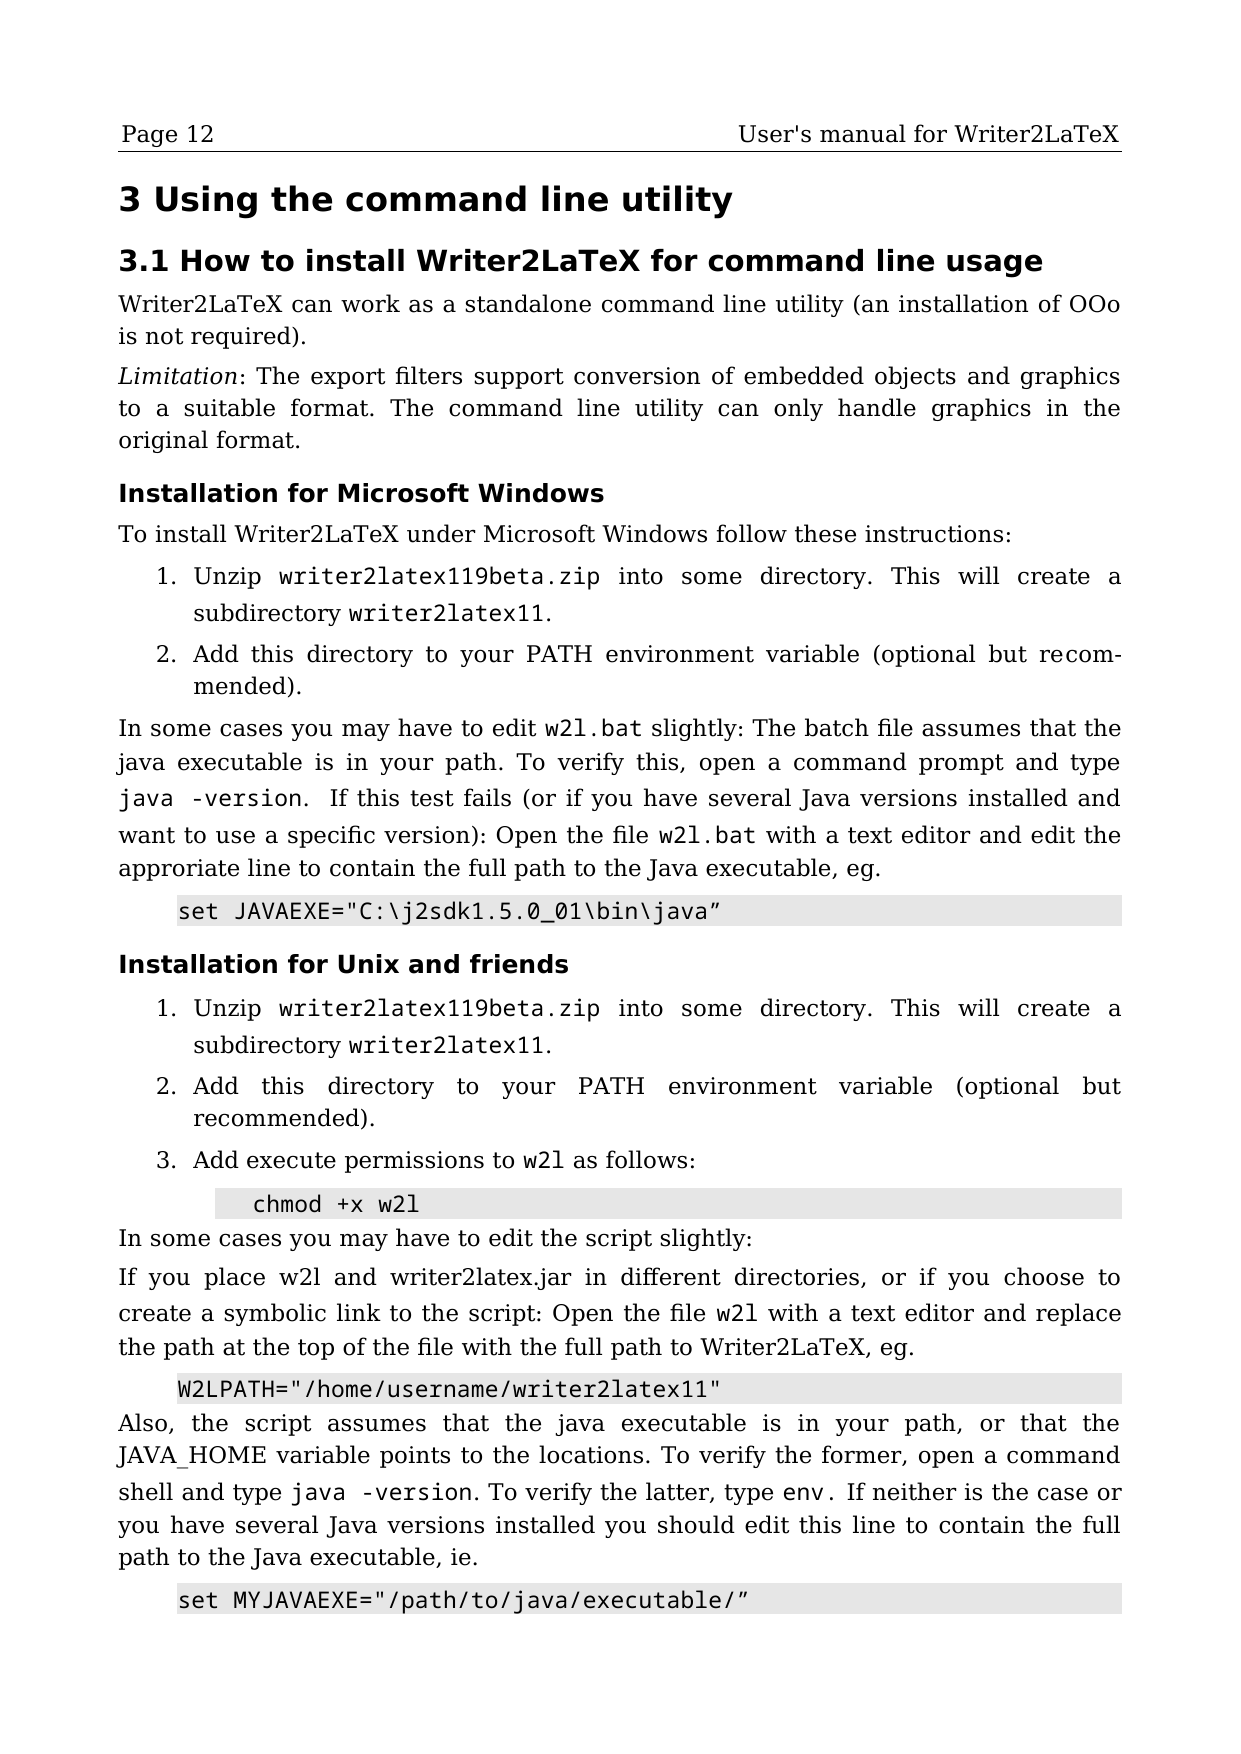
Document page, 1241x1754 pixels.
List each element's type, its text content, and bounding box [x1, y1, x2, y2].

text Also, the script assumes that the java executable is in your path, or that the JAVA_HOME variable points to the locations. To verify the former, open a command shell and type java -version. To verify the latter, type env. If neither is the case or you have several Java versions installed you should edit this line to contain the full path to the Java executable, ie. [118, 1410, 1122, 1571]
text W2LPATH="/home/username/writer2latex11" [177, 1373, 1122, 1404]
subtitle Using the command line utility [118, 181, 1122, 219]
text To install Writer2LaTeX under Microsoft Windows follow these instructions: [118, 521, 1122, 548]
text Limitation: The export filters support conversion of embedded objects and graphics to a suitable format. The command line utility can only handle graphics in the original format. [118, 363, 1122, 454]
text In some cases you may have to edit w2l.bat slightly: The batch file assumes that the java executable is in your path. To verify this, open a command prompt and type java -version. If this test fails (or if you have several Java versions installed and want to use a specific version): Open the file w2l.bat with a text editor and edit the approriate line to contain the full path to the Java executable, eg. [118, 712, 1122, 882]
list Add this directory to your PATH environment variable (optional but recommended). [156, 1073, 1122, 1132]
text set JAVAEXE="C:\j2sdk1.5.0_01\bin\java” [177, 895, 1122, 926]
text In some cases you may have to edit the script slightly: [118, 1225, 1122, 1252]
subtitle Installation for Microsoft Windows [118, 479, 1122, 508]
text set MYJAVAEXE="/path/to/java/executable/” [177, 1583, 1122, 1614]
subtitle Installation for Unix and friends [118, 951, 1122, 980]
text If you place w2l and writer2latex.jar in different directories, or if you choose to create a symbolic link to the script: Open the file w2l with a text editor and replace the path at the top of the file with the full path to Writer2LaTeX, eg. [118, 1264, 1122, 1361]
list Unzip writer2latex119beta.zip into some directory. This will create a subdirectory writer2latex11. [156, 560, 1122, 628]
list chmod +x w2l [215, 1188, 1122, 1219]
list Add this directory to your PATH environment variable (optional but re­com­men­ded). [156, 641, 1122, 700]
list Add execute permissions to w2l as follows: [156, 1144, 1122, 1176]
text Writer2LaTeX can work as a standalone command line utility (an installation of OOo is not required). [118, 291, 1122, 350]
subtitle How to install Writer2LaTeX for command line usage [118, 244, 1122, 278]
list Unzip writer2latex119beta.zip into some directory. This will create a subdirectory writer2latex11. [156, 992, 1122, 1060]
